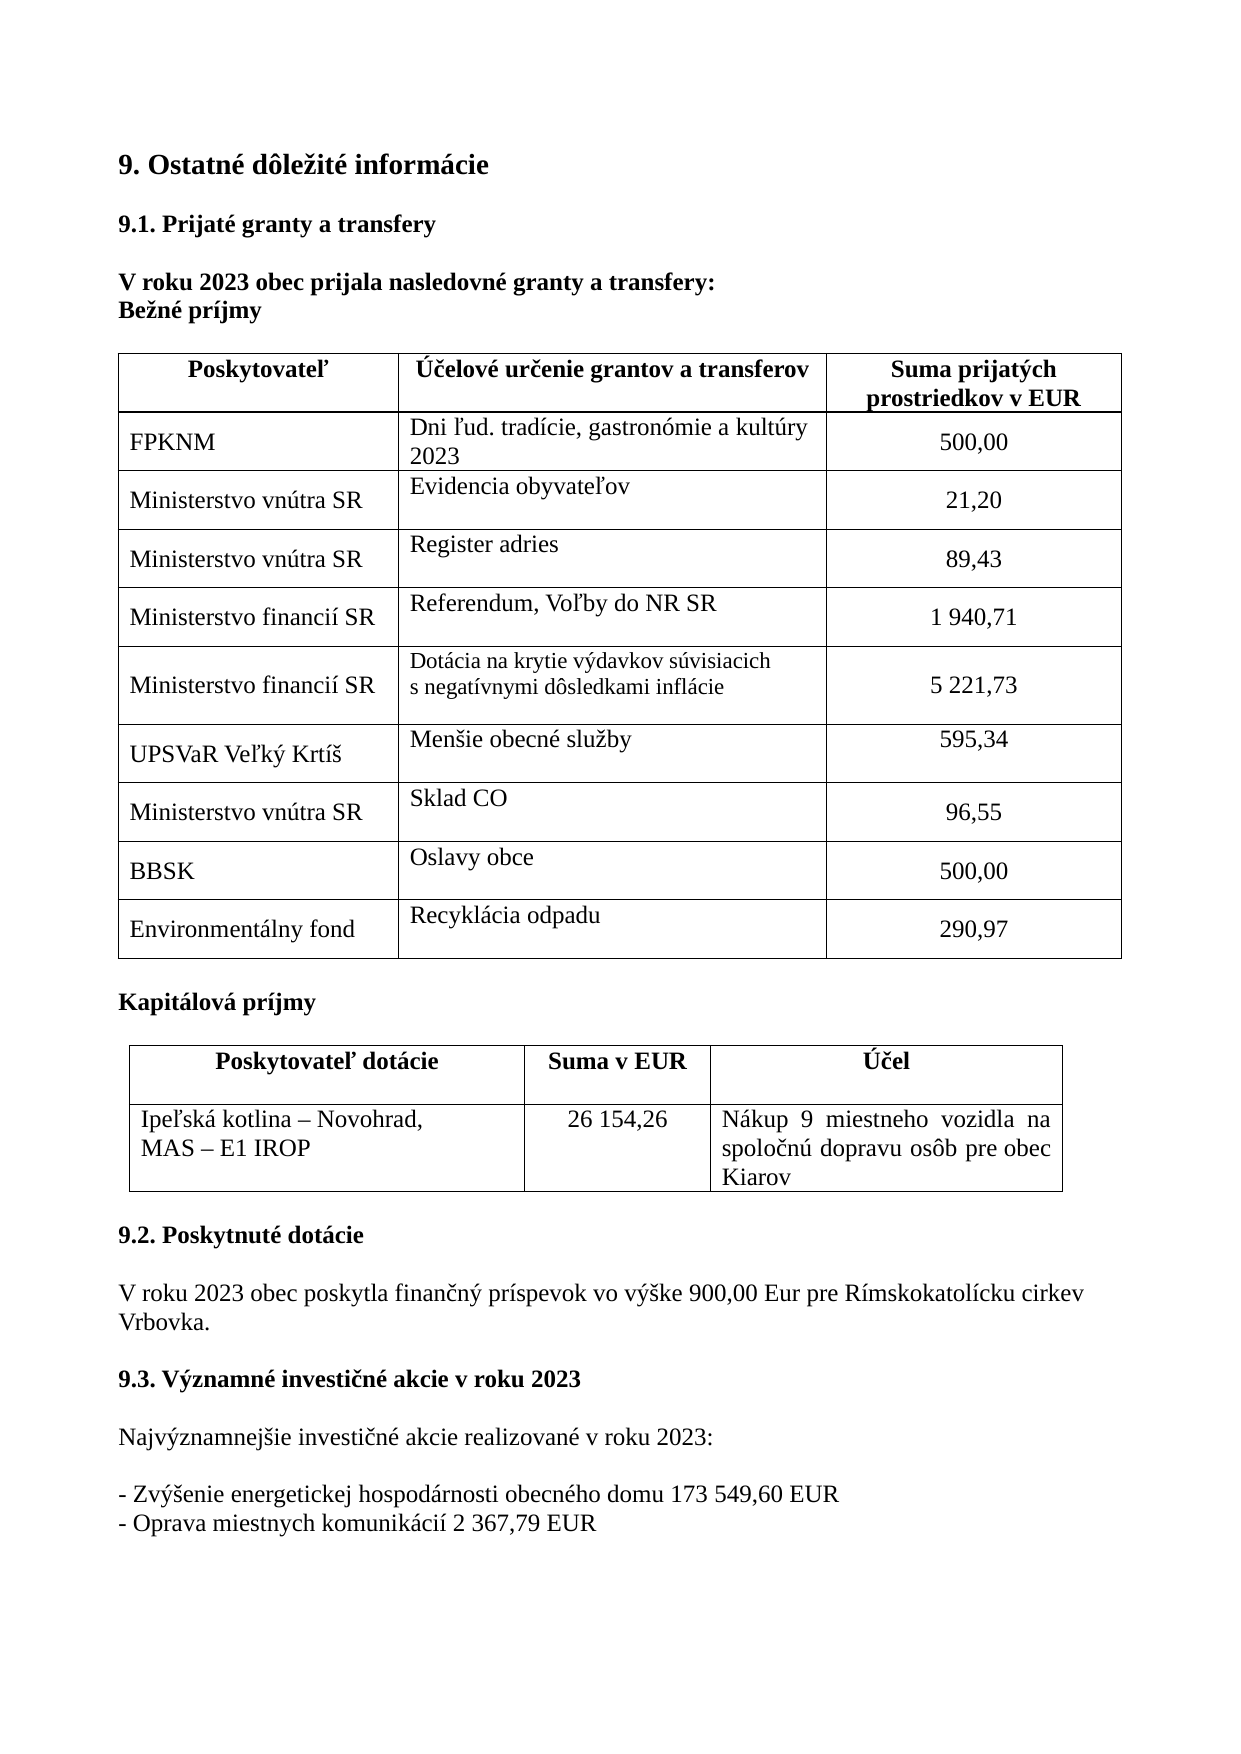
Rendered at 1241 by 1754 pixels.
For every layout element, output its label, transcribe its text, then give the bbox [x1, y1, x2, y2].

table_cell 595,34 [827, 725, 1121, 782]
table_header Účel [711, 1046, 1062, 1103]
table_cell Ministerstvo financií SR [119, 647, 398, 723]
table_cell Referendum, Voľby do NR SR [399, 588, 826, 646]
text 9. Ostatné dôležité informácie [118, 147, 1122, 180]
text Kapitálová príjmy [118, 987, 1122, 1016]
table_cell Ministerstvo vnútra SR [119, 471, 398, 528]
table_cell BBSK [119, 842, 398, 899]
table_cell 290,97 [827, 900, 1121, 958]
table_header Suma prijatých prostriedkov v EUR [827, 354, 1121, 411]
table_cell 26 154,26 [525, 1105, 710, 1191]
table_cell Ministerstvo financií SR [119, 588, 398, 646]
text Bežné príjmy [118, 295, 1122, 324]
table_cell Menšie obecné služby [399, 725, 826, 782]
table_cell 500,00 [827, 842, 1121, 899]
text V roku 2023 obec prijala nasledovné granty a transfery: [118, 267, 1122, 295]
table_header Poskytovateľ [119, 354, 398, 411]
table_header Suma v EUR [525, 1046, 710, 1103]
table_cell Ministerstvo vnútra SR [119, 530, 398, 587]
table_cell Register adries [399, 530, 826, 587]
text - Oprava miestnych komunikácií 2 367,79 EUR [118, 1508, 1122, 1537]
table_cell Dni ľud. tradície, gastronómie a kultúry 2023 [399, 413, 826, 470]
table_cell Ipeľská kotlina – Novohrad, MAS – E1 IROP [130, 1105, 524, 1191]
table_cell Ministerstvo vnútra SR [119, 783, 398, 841]
table_cell 1 940,71 [827, 588, 1121, 646]
table_cell UPSVaR Veľký Krtíš [119, 725, 398, 782]
table_header Poskytovateľ dotácie [130, 1046, 524, 1103]
table_cell Evidencia obyvateľov [399, 471, 826, 528]
table_cell 21,20 [827, 471, 1121, 528]
table_cell Nákup 9 miestneho vozidla na spoločnú dopravu osôb pre obec Kiarov [711, 1105, 1062, 1191]
text 9.3. Významné investičné akcie v roku 2023 [118, 1364, 1122, 1393]
text - Zvýšenie energetickej hospodárnosti obecného domu 173 549,60 EUR [118, 1479, 1122, 1508]
table_cell 96,55 [827, 783, 1121, 841]
table_cell 89,43 [827, 530, 1121, 587]
text V roku 2023 obec poskytla finančný príspevok vo výške 900,00 Eur pre Rímskokatolícku cirkev Vrbovka. [118, 1278, 1122, 1336]
text 9.1. Prijaté granty a transfery [118, 209, 1122, 238]
table_cell FPKNM [119, 413, 398, 470]
table_header Účelové určenie grantov a transferov [399, 354, 826, 411]
table_cell Dotácia na krytie výdavkov súvisiacich s negatívnymi dôsledkami inflácie [399, 647, 826, 723]
text 9.2. Poskytnuté dotácie [118, 1221, 1122, 1249]
table_cell 500,00 [827, 413, 1121, 470]
table_cell Sklad CO [399, 783, 826, 841]
table_cell Oslavy obce [399, 842, 826, 899]
text Najvýznamnejšie investičné akcie realizované v roku 2023: [118, 1422, 1122, 1451]
table_cell 5 221,73 [827, 647, 1121, 723]
table_cell Environmentálny fond [119, 900, 398, 958]
table_cell Recyklácia odpadu [399, 900, 826, 958]
